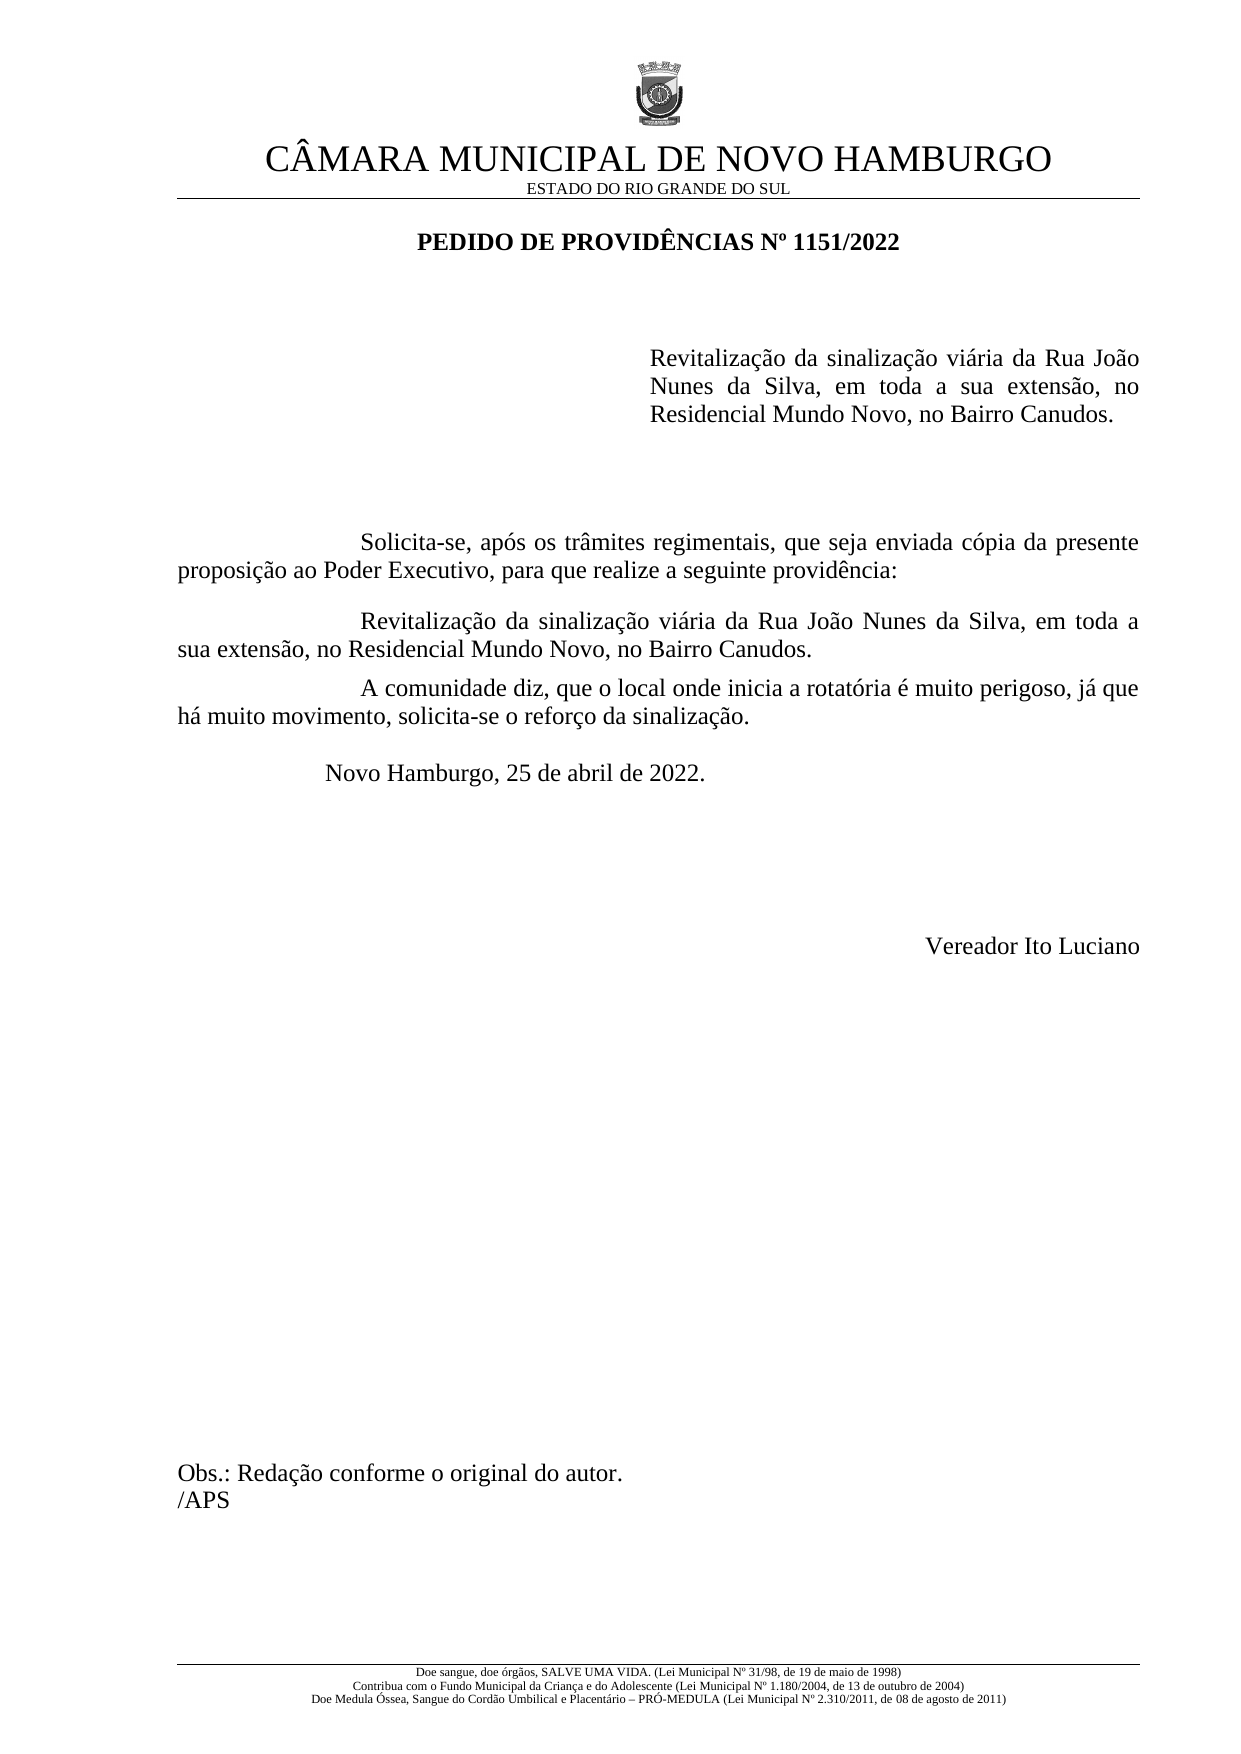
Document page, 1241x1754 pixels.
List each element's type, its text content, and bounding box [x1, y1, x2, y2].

text /APS [177, 1487, 1140, 1514]
list Revitalização da sinalização viária da Rua João Nunes da Silva, em toda a sua extensão, no Residencial Mundo Novo, no Bairro Canudos. [649, 344, 1140, 428]
text Solicita-se, após os trâmites regimentais, que seja enviada cópia da presente proposição ao Poder Executivo, para que realize a seguinte providência: [177, 528, 1140, 583]
text Revitalização da sinalização viária da Rua João Nunes da Silva, em toda a sua extensão, no Residencial Mundo Novo, no Bairro Canudos. [177, 607, 1140, 662]
text Obs.: Redação conforme o original do autor. [177, 1459, 1140, 1487]
text PEDIDO DE PROVIDÊNCIAS Nº 1151/2022 [177, 228, 1140, 256]
text Vereador Ito Luciano [649, 932, 1140, 960]
text A comunidade diz, que o local onde inicia a rotatória é muito perigoso, já que há muito movimento, solicita-se o reforço da sinalização. [177, 674, 1140, 729]
text Novo Hamburgo, 25 de abril de 2022. [177, 759, 1140, 787]
